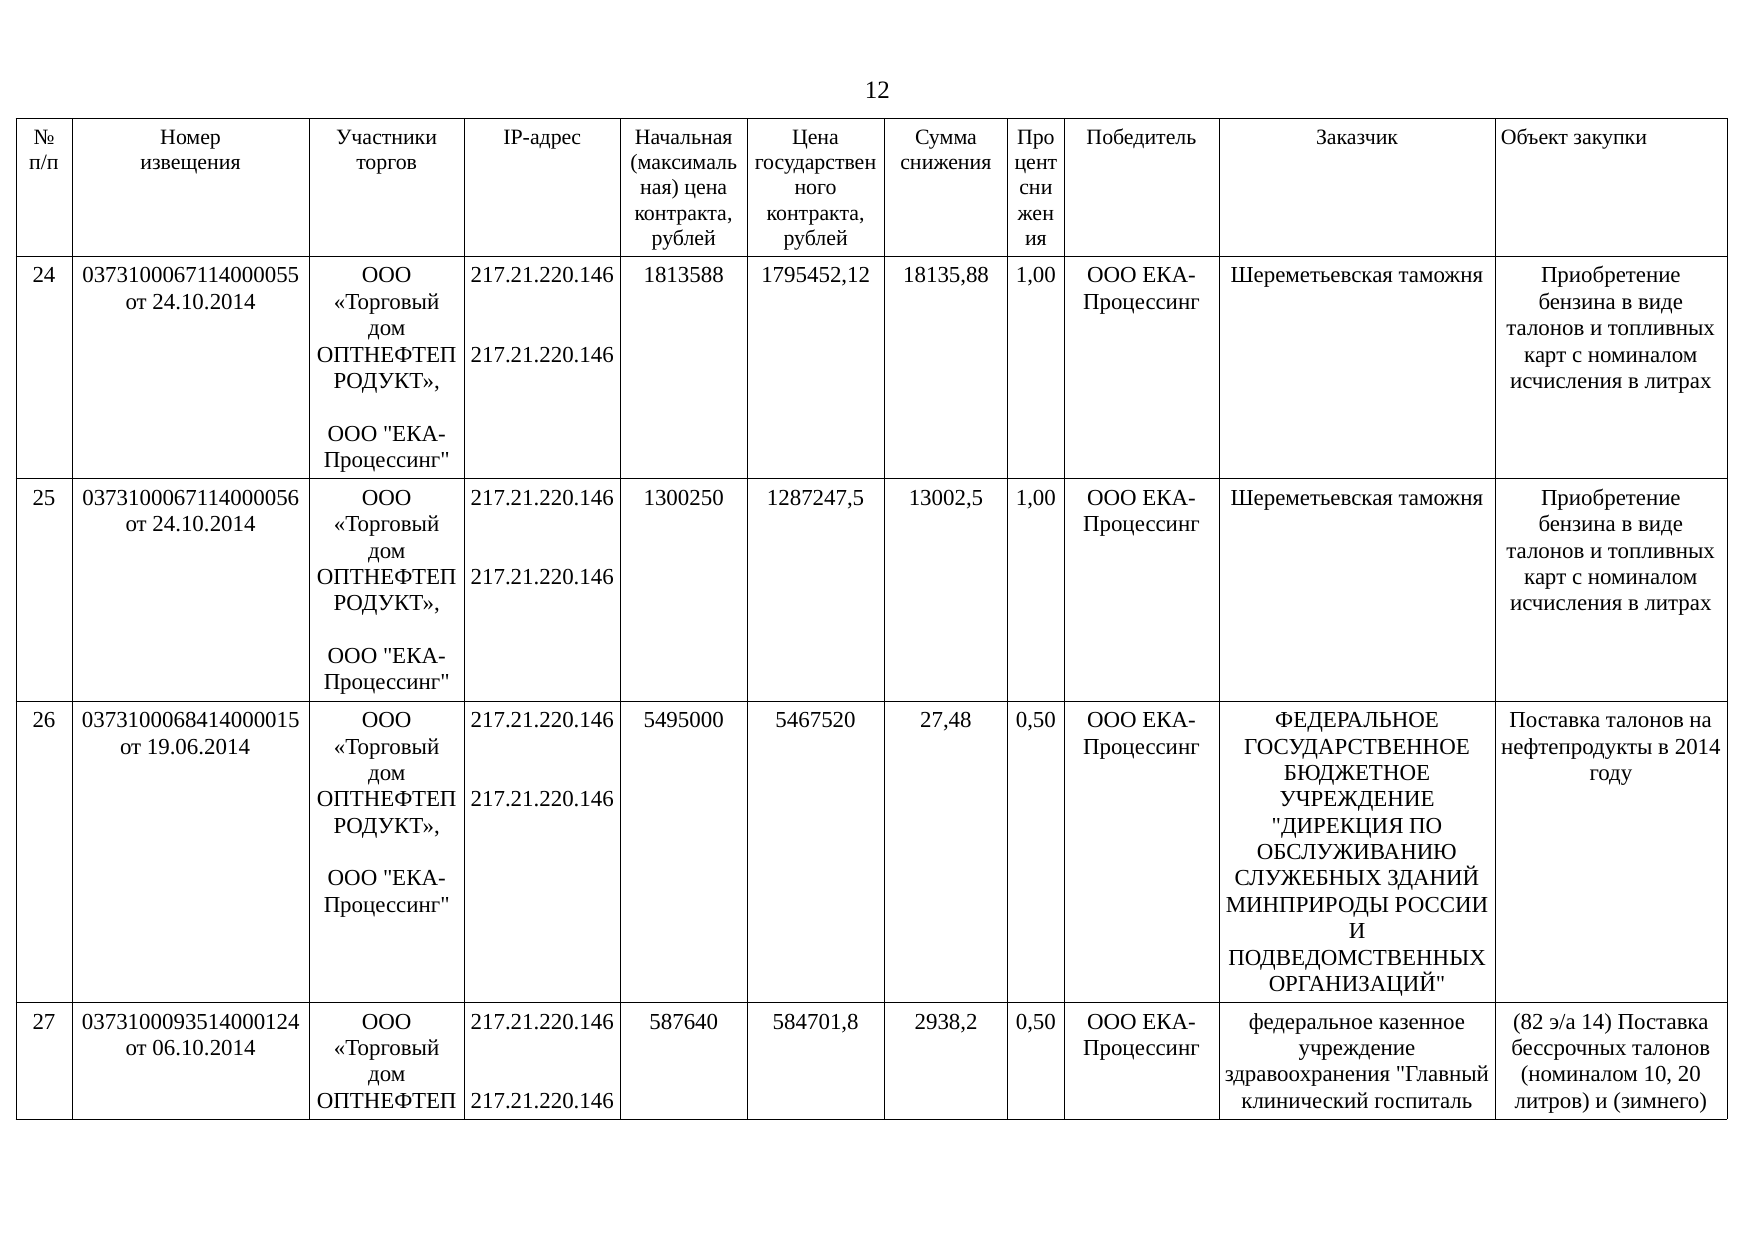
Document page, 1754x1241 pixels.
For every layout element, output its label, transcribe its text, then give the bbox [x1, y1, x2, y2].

table_cell 13002,5 [885, 479, 1007, 701]
table_cell 584701,8 [748, 1003, 884, 1119]
table_header Цена государственного контракта, рублей [748, 119, 884, 256]
table_cell 217.21.220.146 217.21.220.146 [465, 702, 620, 1002]
table_cell 217.21.220.146 217.21.220.146 [465, 257, 620, 478]
table_header Заказчик [1220, 119, 1495, 256]
table_header IP-адрес [465, 119, 620, 256]
table_cell 1795452,12 [748, 257, 884, 478]
table_cell Поставка талонов на нефтепродукты в 2014 году [1496, 702, 1727, 1002]
table_header Объект закупки [1496, 119, 1727, 256]
table_header Победитель [1065, 119, 1219, 256]
table_cell ФЕДЕРАЛЬНОЕ ГОСУДАРСТВЕННОЕ БЮДЖЕТНОЕ УЧРЕЖДЕНИЕ "ДИРЕКЦИЯ ПО ОБСЛУЖИВАНИЮ СЛУЖЕБНЫХ ЗДАНИЙ МИНПРИРОДЫ РОССИИ И ПОДВЕДОМСТВЕННЫХ ОРГАНИЗАЦИЙ" [1220, 702, 1495, 1002]
table_cell 0373100068414000015 от 19.06.2014 [73, 702, 309, 1002]
table_cell федеральное казенное учреждение здравоохранения "Главный клинический госпиталь [1220, 1003, 1495, 1119]
table_header Сумма снижения [885, 119, 1007, 256]
table_cell ООО «Торговый дом ОПТНЕФТЕП [310, 1003, 464, 1119]
table_cell 0,50 [1008, 702, 1064, 1002]
table_cell 587640 [621, 1003, 747, 1119]
table_cell 217.21.220.146 217.21.220.146 [465, 479, 620, 701]
table_cell 2938,2 [885, 1003, 1007, 1119]
table_cell 0373100093514000124 от 06.10.2014 [73, 1003, 309, 1119]
table_cell ООО «Торговый дом ОПТНЕФТЕПРОДУКТ», ООО "ЕКА-Процессинг" [310, 257, 464, 478]
table_cell 1813588 [621, 257, 747, 478]
table_cell ООО ЕКА- Процессинг [1065, 257, 1219, 478]
table_cell ООО ЕКА- Процессинг [1065, 1003, 1219, 1119]
table_cell 0373100067114000055 от 24.10.2014 [73, 257, 309, 478]
table_header Участники торгов [310, 119, 464, 256]
table_cell (82 э/а 14) Поставка бессрочных талонов (номиналом 10, 20 литров) и (зимнего) [1496, 1003, 1727, 1119]
table_cell 24 [17, 257, 72, 478]
table_cell 5495000 [621, 702, 747, 1002]
table_cell 27,48 [885, 702, 1007, 1002]
table_cell Шереметьевская таможня [1220, 479, 1495, 701]
table_cell 18135,88 [885, 257, 1007, 478]
table_cell Шереметьевская таможня [1220, 257, 1495, 478]
table_cell 25 [17, 479, 72, 701]
table_cell 1,00 [1008, 257, 1064, 478]
table_cell Приобретение бензина в виде талонов и топливных карт с номиналом исчисления в литрах [1496, 479, 1727, 701]
table_cell ООО «Торговый дом ОПТНЕФТЕПРОДУКТ», ООО "ЕКА-Процессинг" [310, 702, 464, 1002]
table_cell ООО ЕКА- Процессинг [1065, 702, 1219, 1002]
table_cell 26 [17, 702, 72, 1002]
table_header Номер извещения [73, 119, 309, 256]
table_cell Приобретение бензина в виде талонов и топливных карт с номиналом исчисления в литрах [1496, 257, 1727, 478]
table_cell 5467520 [748, 702, 884, 1002]
table_cell ООО «Торговый дом ОПТНЕФТЕПРОДУКТ», ООО "ЕКА-Процессинг" [310, 479, 464, 701]
table_cell ООО ЕКА- Процессинг [1065, 479, 1219, 701]
table_header № п/п [17, 119, 72, 256]
table_header Начальная (максимальная) цена контракта, рублей [621, 119, 747, 256]
table_cell 27 [17, 1003, 72, 1119]
table_cell 1300250 [621, 479, 747, 701]
table_cell 217.21.220.146 217.21.220.146 [465, 1003, 620, 1119]
table_header Процент снижения [1008, 119, 1064, 256]
table_cell 1,00 [1008, 479, 1064, 701]
table_cell 0373100067114000056 от 24.10.2014 [73, 479, 309, 701]
table_cell 0,50 [1008, 1003, 1064, 1119]
table_cell 1287247,5 [748, 479, 884, 701]
